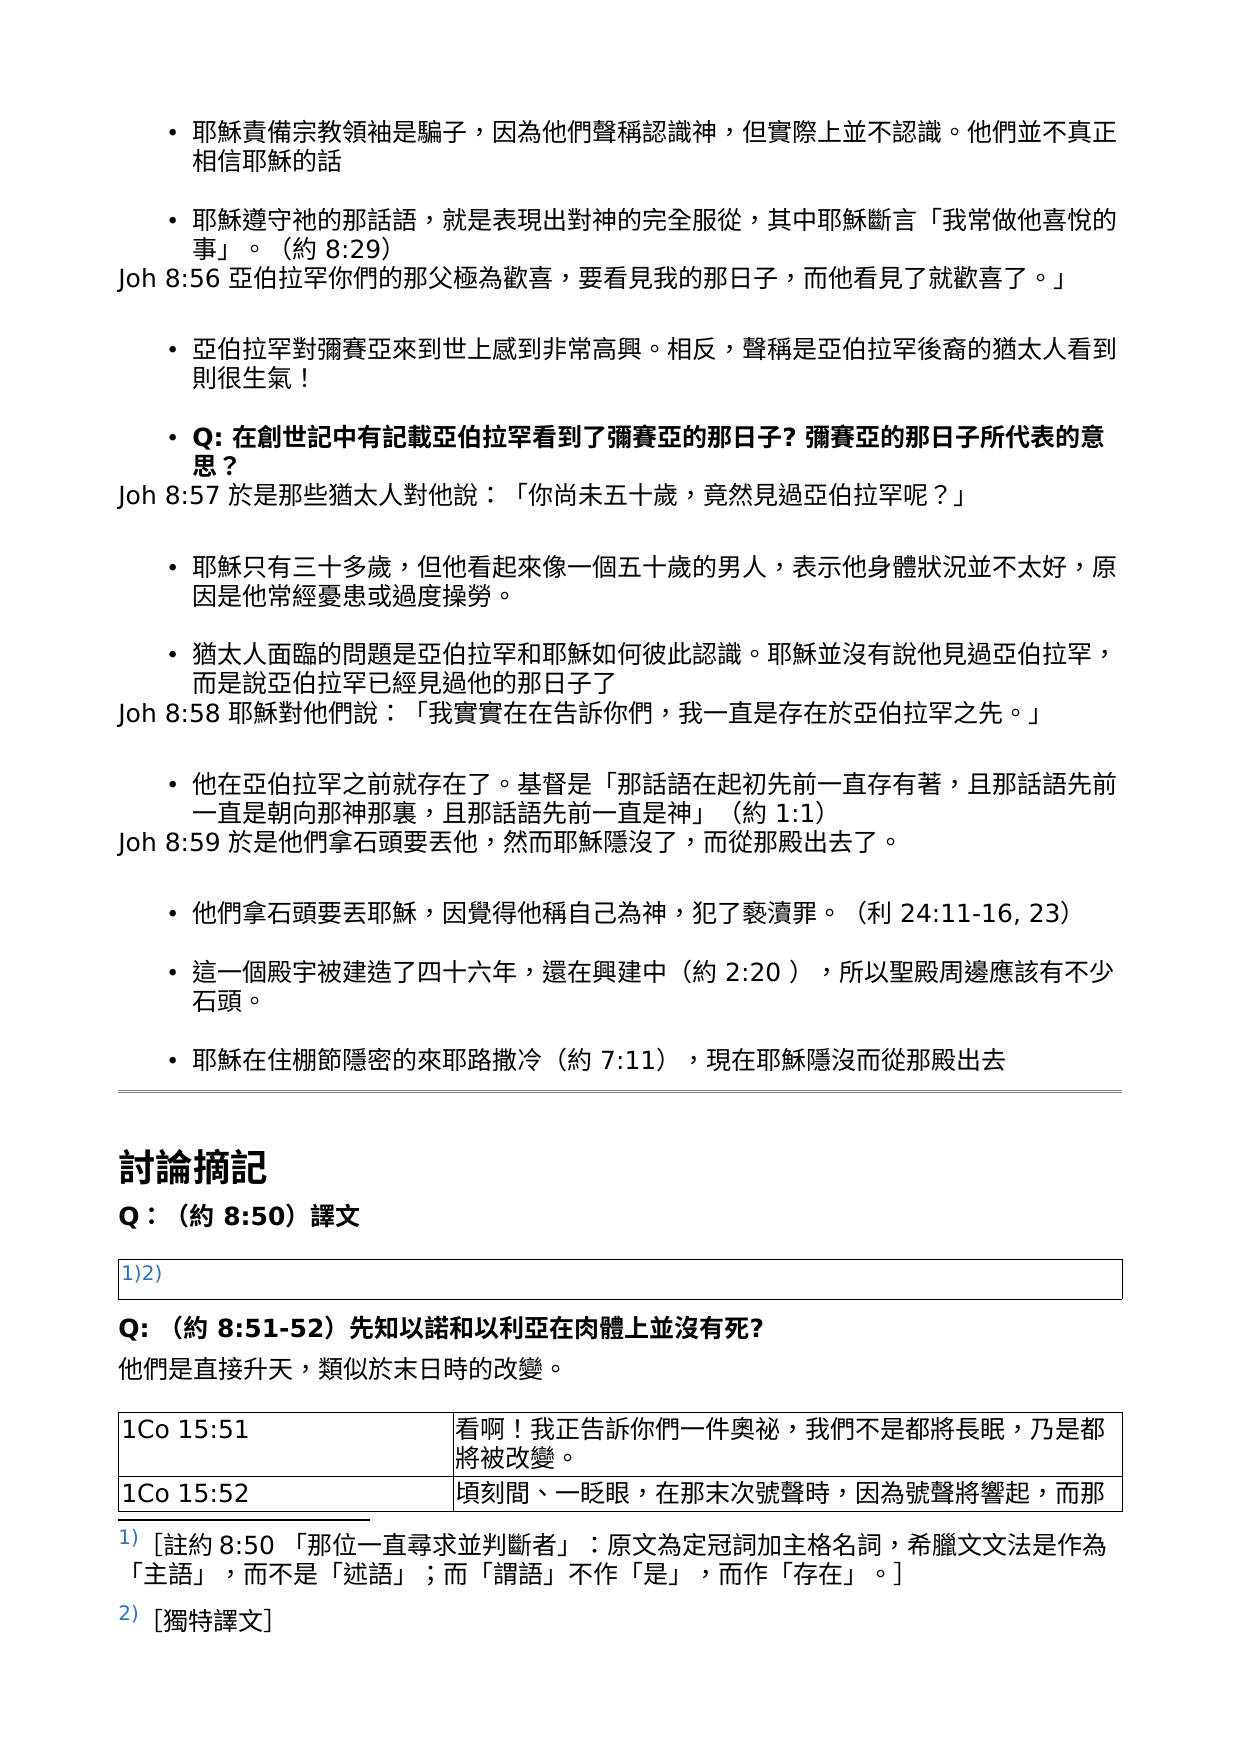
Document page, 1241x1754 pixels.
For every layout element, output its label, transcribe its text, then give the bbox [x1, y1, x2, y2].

subtitle 討論摘記 [118, 1146, 1122, 1190]
list 他在亞伯拉罕之前就存在了。基督是「那話語在起初先前一直存有著，且那話語先前一直是朝向那神那裏，且那話語先前一直是神」（約 1:1） [177, 770, 1122, 828]
text Q：（約 8:50）譯文 [118, 1203, 1122, 1232]
text Joh 8:57 於是那些猶太人對他說：「你尚未五十歲，竟然見過亞伯拉罕呢？」 [118, 482, 1122, 511]
text 他們是直接升天，類似於末日時的改變。 [118, 1356, 1122, 1385]
list 猶太人面臨的問題是亞伯拉罕和耶穌如何彼此認識。耶穌並沒有說他見過亞伯拉罕，而是說亞伯拉罕已經見過他的那日子了 [177, 641, 1122, 699]
text Joh 8:59 於是他們拿石頭要丟他，然而耶穌隱沒了，而從那殿出去了。 [118, 828, 1122, 857]
text Q: （約 8:51-52）先知以諾和以利亞在肉體上並沒有死? [118, 1314, 1122, 1343]
table_header [119, 1260, 1122, 1299]
list 耶穌遵守祂的那話語，就是表現出對神的完全服從，其中耶穌斷言「我常做他喜悅的事」。（約 8:29） [177, 206, 1122, 264]
list Q: 在創世記中有記載亞伯拉罕看到了彌賽亞的那日子? 彌賽亞的那日子所代表的意思？ [177, 423, 1122, 482]
list 耶穌只有三十多歲，但他看起來像一個五十歲的男人，表示他身體狀況並不太好，原因是他常經憂患或過度操勞。 [177, 553, 1122, 611]
list 耶穌在住棚節隱密的來耶路撒冷（約 7:11），現在耶穌隱沒而從那殿出去 [177, 1046, 1122, 1075]
table_cell 1Co 15:52 [119, 1477, 453, 1511]
list 耶穌責備宗教領袖是騙子，因為他們聲稱認識神，但實際上並不認識。他們並不真正相信耶穌的話 [177, 118, 1122, 176]
table_header 1Co 15:51 [119, 1413, 453, 1476]
table_cell 頃刻間、一眨眼，在那末次號聲時，因為號聲將響起，而那 [454, 1477, 1122, 1511]
list 他們拿石頭要丟耶穌，因覺得他稱自己為神，犯了褻瀆罪。（利 24:11-16, 23） [177, 899, 1122, 929]
table_header 看啊！我正告訴你們一件奧祕，我們不是都將長眠，乃是都將被改變。 [454, 1413, 1122, 1476]
list 亞伯拉罕對彌賽亞來到世上感到非常高興。相反，聲稱是亞伯拉罕後裔的猶太人看到則很生氣！ [177, 335, 1122, 394]
text Joh 8:56 亞伯拉罕你們的那父極為歡喜，要看見我的那日子，而他看見了就歡喜了。」 [118, 264, 1122, 293]
list 這一個殿宇被建造了四十六年，還在興建中（約 2:20 ），所以聖殿周邊應該有不少石頭。 [177, 958, 1122, 1016]
text Joh 8:58 耶穌對他們說：「我實實在在告訴你們，我一直是存在於亞伯拉罕之先。」 [118, 699, 1122, 728]
